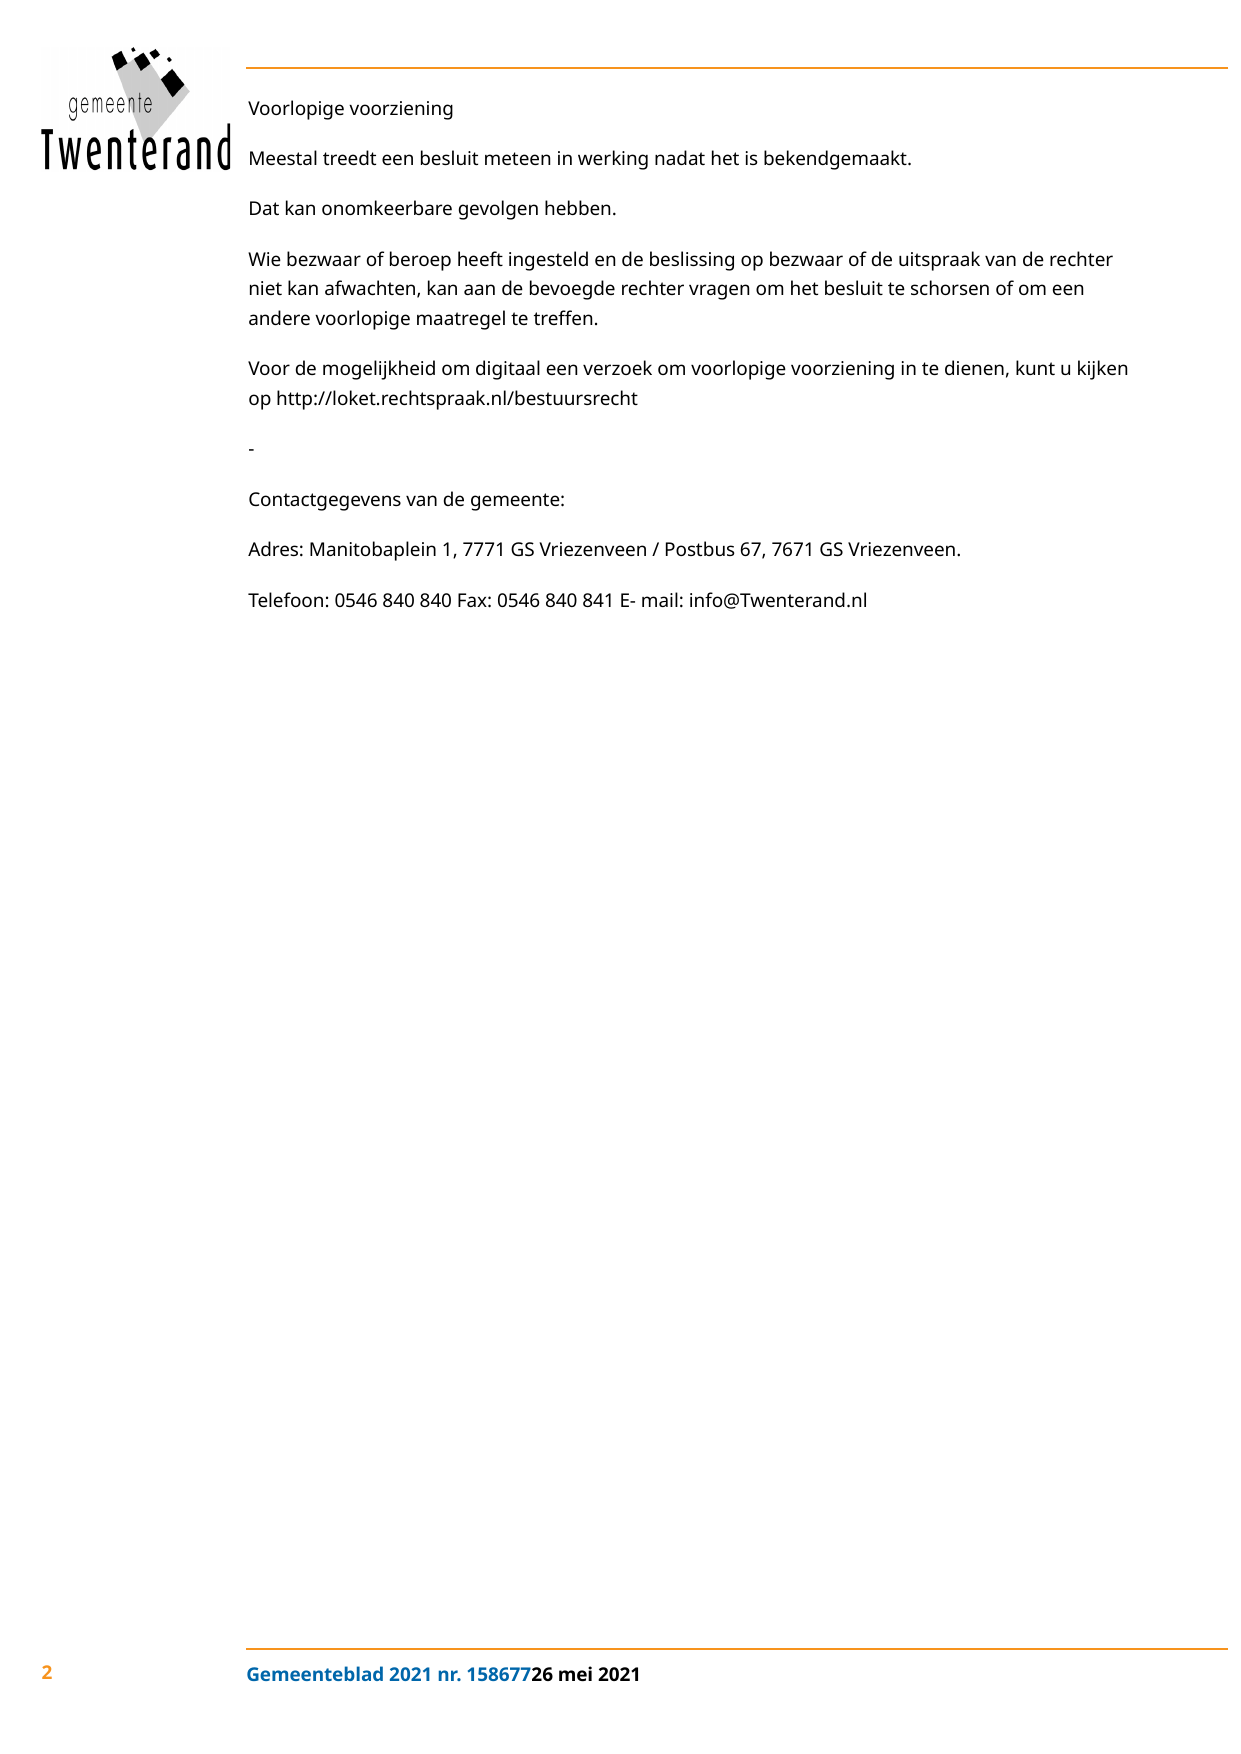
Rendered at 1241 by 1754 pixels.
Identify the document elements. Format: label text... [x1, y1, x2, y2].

text Wie bezwaar of beroep heeft ingesteld en de beslissing op bezwaar of de uitspraak van de rechter niet kan afwachten, kan aan de bevoegde rechter vragen om het besluit te schorsen of om een andere voorlopige maatregel te treffen. [248, 246, 1152, 331]
text Telefoon: 0546 840 840 Fax: 0546 840 841 E- mail: info@Twenterand.nl [248, 587, 1152, 613]
text Dat kan onomkeerbare gevolgen hebben. [248, 196, 1152, 221]
text - [248, 436, 1152, 461]
text Meestal treedt een besluit meteen in werking nadat het is bekendgemaakt. [248, 145, 1152, 171]
text Voorlopige voorziening [248, 95, 1152, 121]
text Contactgegevens van de gemeente: [248, 486, 1152, 512]
picture [41, 47, 231, 172]
text Voor de mogelijkheid om digitaal een verzoek om voorlopige voorziening in te dienen, kunt u kijken op http://loket.rechtspraak.nl/bestuursrecht [248, 356, 1152, 411]
text Adres: Manitobaplein 1, 7771 GS Vriezenveen / Postbus 67, 7671 GS Vriezenveen. [248, 536, 1152, 562]
